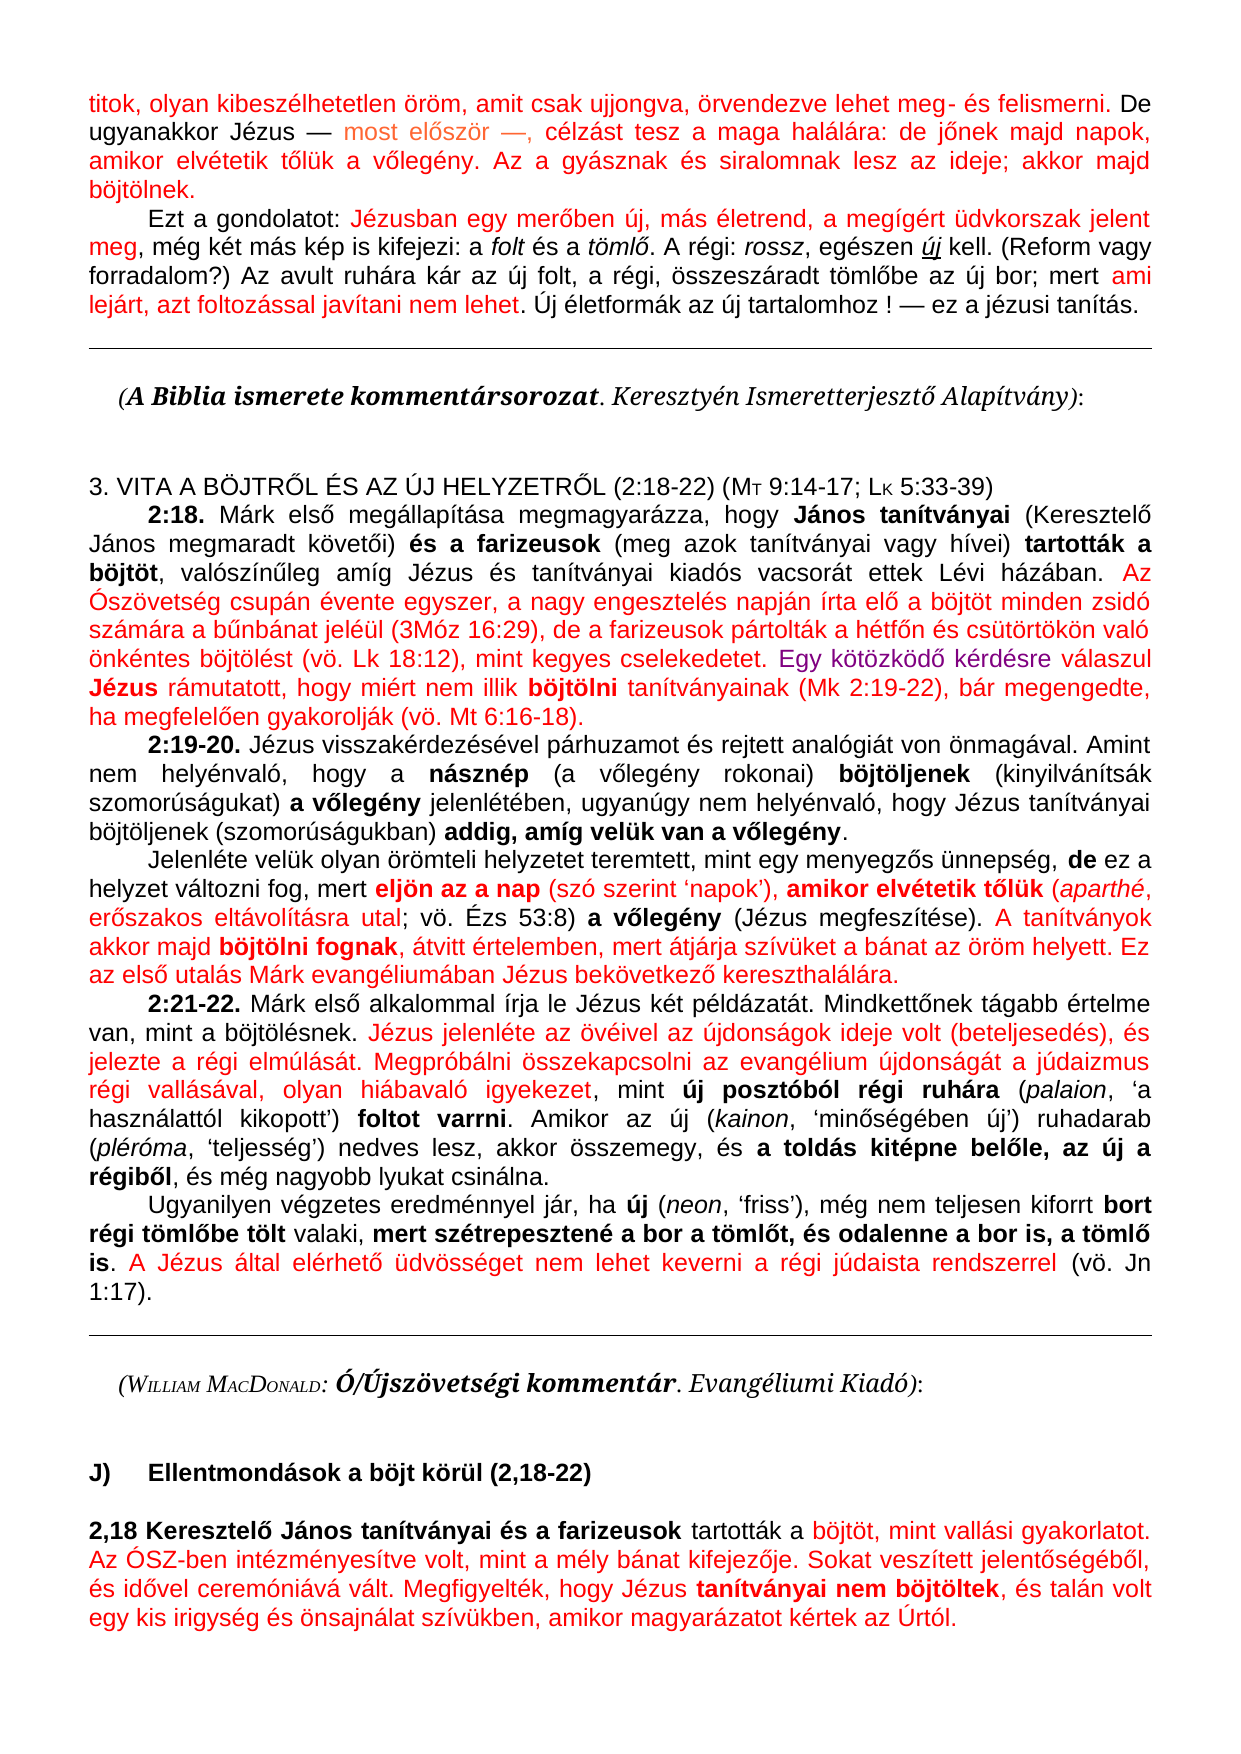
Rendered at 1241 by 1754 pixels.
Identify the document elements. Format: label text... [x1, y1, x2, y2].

text Ezt a gondolatot: Jézusban egy merőben új, más életrend, a megígért üdvkorszak jelent meg, még két más kép is kifejezi: a folt és a tömlő. A régi: rossz, egészen új kell. (Reform vagy forradalom?) Az avult ruhára kár az új folt, a régi, összeszáradt tömlőbe az új bor; mert ami lejárt, azt foltozással javítani nem lehet. Új életformák az új tartalomhoz ! — ez a jézusi tanítás. [88, 203, 1152, 318]
text Jelenléte velük olyan örömteli helyzetet teremtett, mint egy menyegzős ünnepség, de ez a helyzet változni fog, mert eljön az a nap (szó szerint ‘napok’), amikor elvétetik tőlük (aparthé, erőszakos eltávolításra utal; vö. Ézs 53:8) a vőlegény (Jézus megfeszítése). A tanítványok akkor majd böjtölni fognak, átvitt értelemben, mert átjárja szívüket a bánat az öröm helyett. Ez az első utalás Márk evangéliumában Jézus bekövetkező kereszthalálára. [88, 845, 1152, 989]
text 2:19-20. Jézus visszakérdezésével párhuzamot és rejtett analógiát von önmagával. Amint nem helyénvaló, hogy a násznép (a vőlegény rokonai) böjtöljenek (kinyilvánítsák szomorúságukat) a vőlegény jelenlétében, ugyanúgy nem helyénvaló, hogy Jézus tanítványai böjtöljenek (szomorúságukban) addig, amíg velük van a vőlegény. [88, 730, 1152, 845]
text (William MacDonald: Ó/Újszövetségi kommentár. Evangéliumi Kiadó): [88, 1336, 1152, 1429]
text 2:21-22. Márk első alkalommal írja le Jézus két példázatát. Mindkettőnek tágabb értelme van, mint a böjtölésnek. Jézus jelenléte az övéivel az újdonságok ideje volt (beteljesedés), és jelezte a régi elmúlását. Megpróbálni összekapcsolni az evangélium újdonságát a júdaizmus régi vallásával, olyan hiábavaló igyekezet, mint új posztóból régi ruhára (palaion, ‘a használattól kikopott’) foltot varrni. Amikor az új (kainon, ‘minőségében új’) ruhadarab (pléróma, ‘teljesség’) nedves lesz, akkor összemegy, és a toldás kitépne belőle, az új a régiből, és még nagyobb lyukat csinálna. [88, 989, 1152, 1190]
text 3. VITA A BÖJTRŐL ÉS AZ ÚJ HELYZETRŐL (2:18-22) (Mt 9:14-17; Lk 5:33-39) [88, 471, 1152, 500]
text Ugyanilyen végzetes eredménnyel jár, ha új (neon, ‘friss’), még nem teljesen kiforrt bort régi tömlőbe tölt valaki, mert szétrepesztené a bor a tömlőt, és odalenne a bor is, a tömlő is. A Jézus által elérhető üdvösséget nem lehet keverni a régi júdaista rendszerrel (vö. Jn 1:17). [88, 1190, 1152, 1305]
text 2,18 Keresztelő János tanítványai és a farizeusok tartották a böjtöt, mint vallási gyakorlatot. Az ÓSZ-ben intézményesítve volt, mint a mély bánat kifejezője. Sokat veszített jelentőségéből, és idővel ceremóniává vált. Megfigyelték, hogy Jézus tanítványai nem böjtöltek, és talán volt egy kis irigység és önsajnálat szívükben, amikor magyarázatot kértek az Úrtól. [88, 1516, 1152, 1631]
text 2:18. Márk első megállapítása megmagyarázza, hogy János tanítványai (Keresztelő János megmaradt követői) és a farizeusok (meg azok tanítványai vagy hívei) tartották a böjtöt, valószínűleg amíg Jézus és tanítványai kiadós vacsorát ettek Lévi házában. Az Ószövetség csupán évente egyszer, a nagy engesztelés napján írta elő a böjtöt minden zsidó számára a bűnbánat jeléül (3Móz 16:29), de a farizeusok pártolták a hétfőn és csütörtökön való önkéntes böjtölést (vö. Lk 18:12), mint kegyes cselekedetet. Egy kötözködő kérdésre válaszul Jézus rámutatott, hogy miért nem illik böjtölni tanítványainak (Mk 2:19-22), bár megengedte, ha megfelelően gyakorolják (vö. Mt 6:16-18). [88, 500, 1152, 730]
text (A Biblia ismerete kommentársorozat. Keresztyén Ismeretterjesztő Alapítvány): [88, 349, 1152, 442]
text J) Ellentmondások a böjt körül (2,18-22) [88, 1458, 1152, 1487]
text titok, olyan kibeszélhetetlen öröm, amit csak ujjongva, örvendezve lehet meg‑ és felismerni. De ugyanakkor Jézus — most először —, célzást tesz a maga halálára: de jőnek majd napok, amikor elvétetik tőlük a vőlegény. Az a gyásznak és siralomnak lesz az ideje; akkor majd böjtölnek. [88, 88, 1152, 203]
